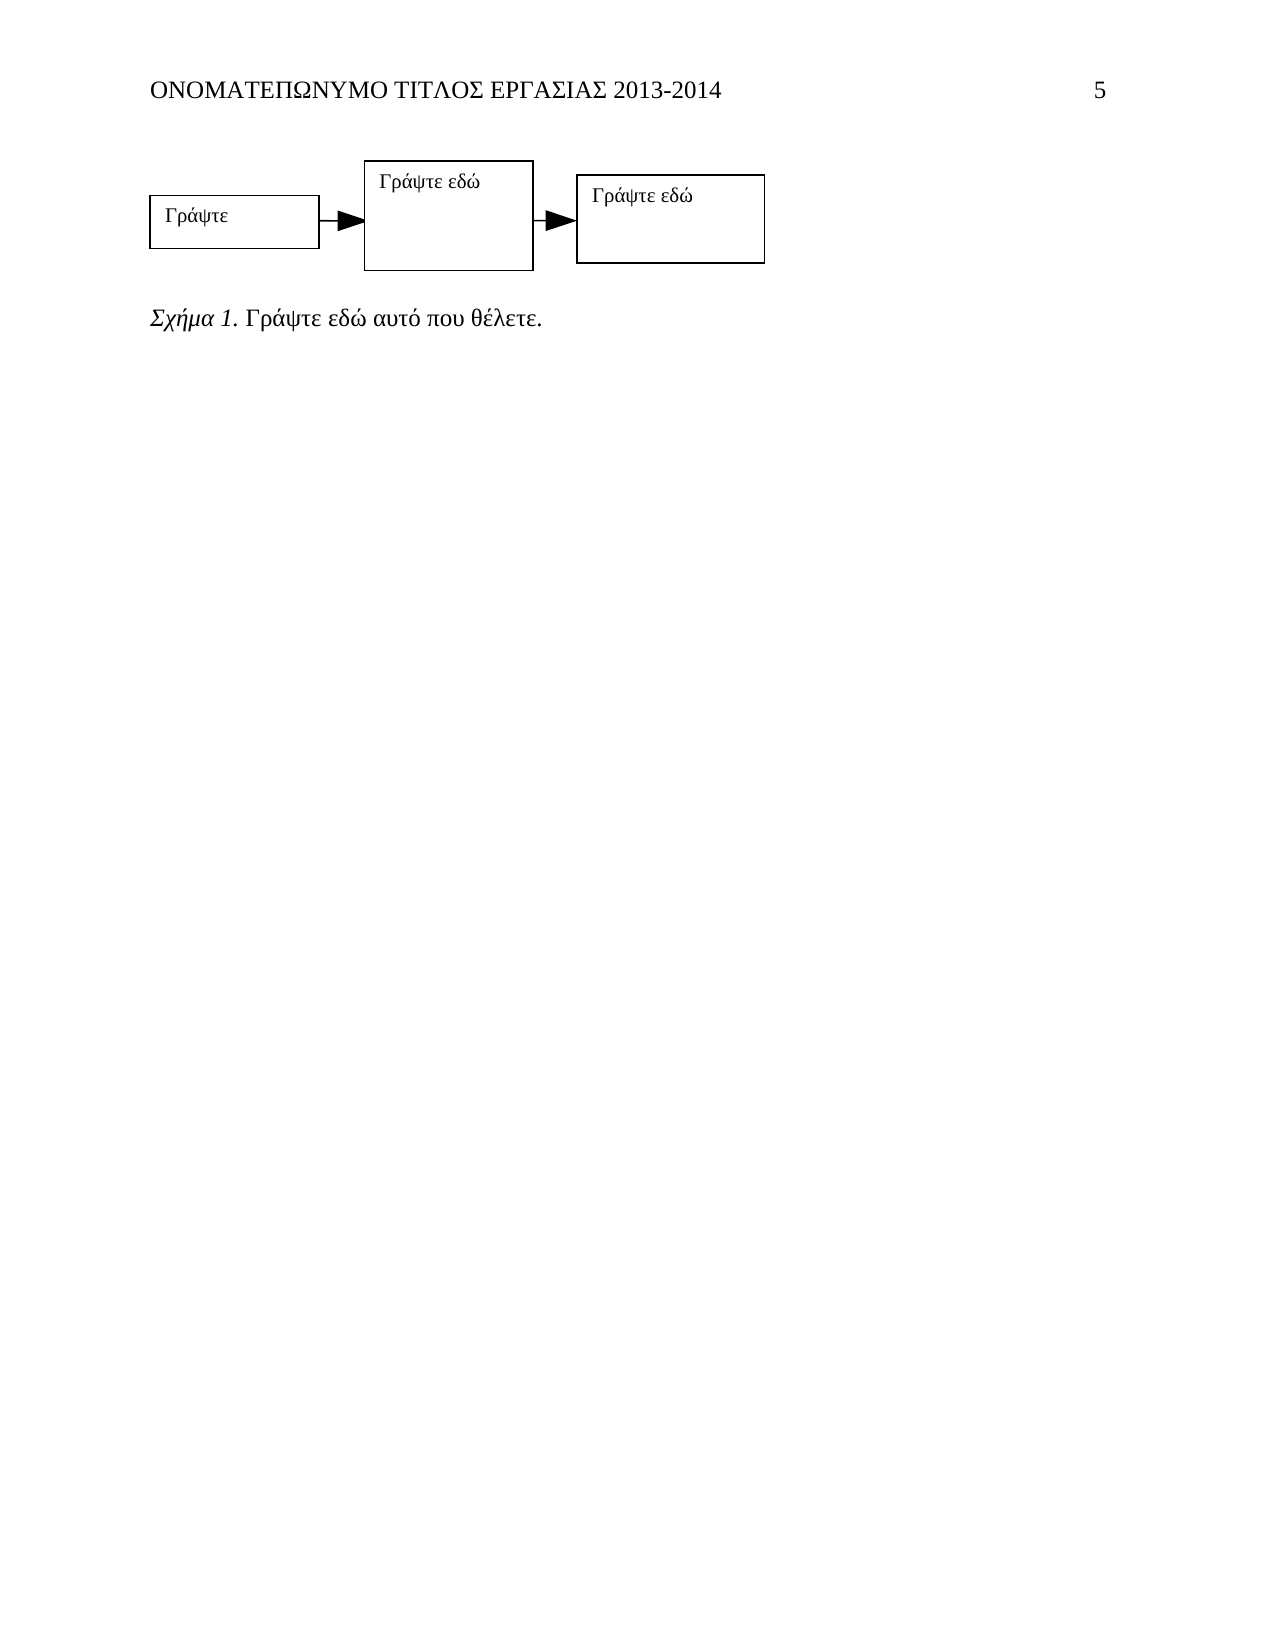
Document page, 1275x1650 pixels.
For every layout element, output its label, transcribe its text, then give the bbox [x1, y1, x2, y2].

text Σχήμα 1. Γράψτε εδώ αυτό που θέλετε. [150, 299, 1125, 333]
